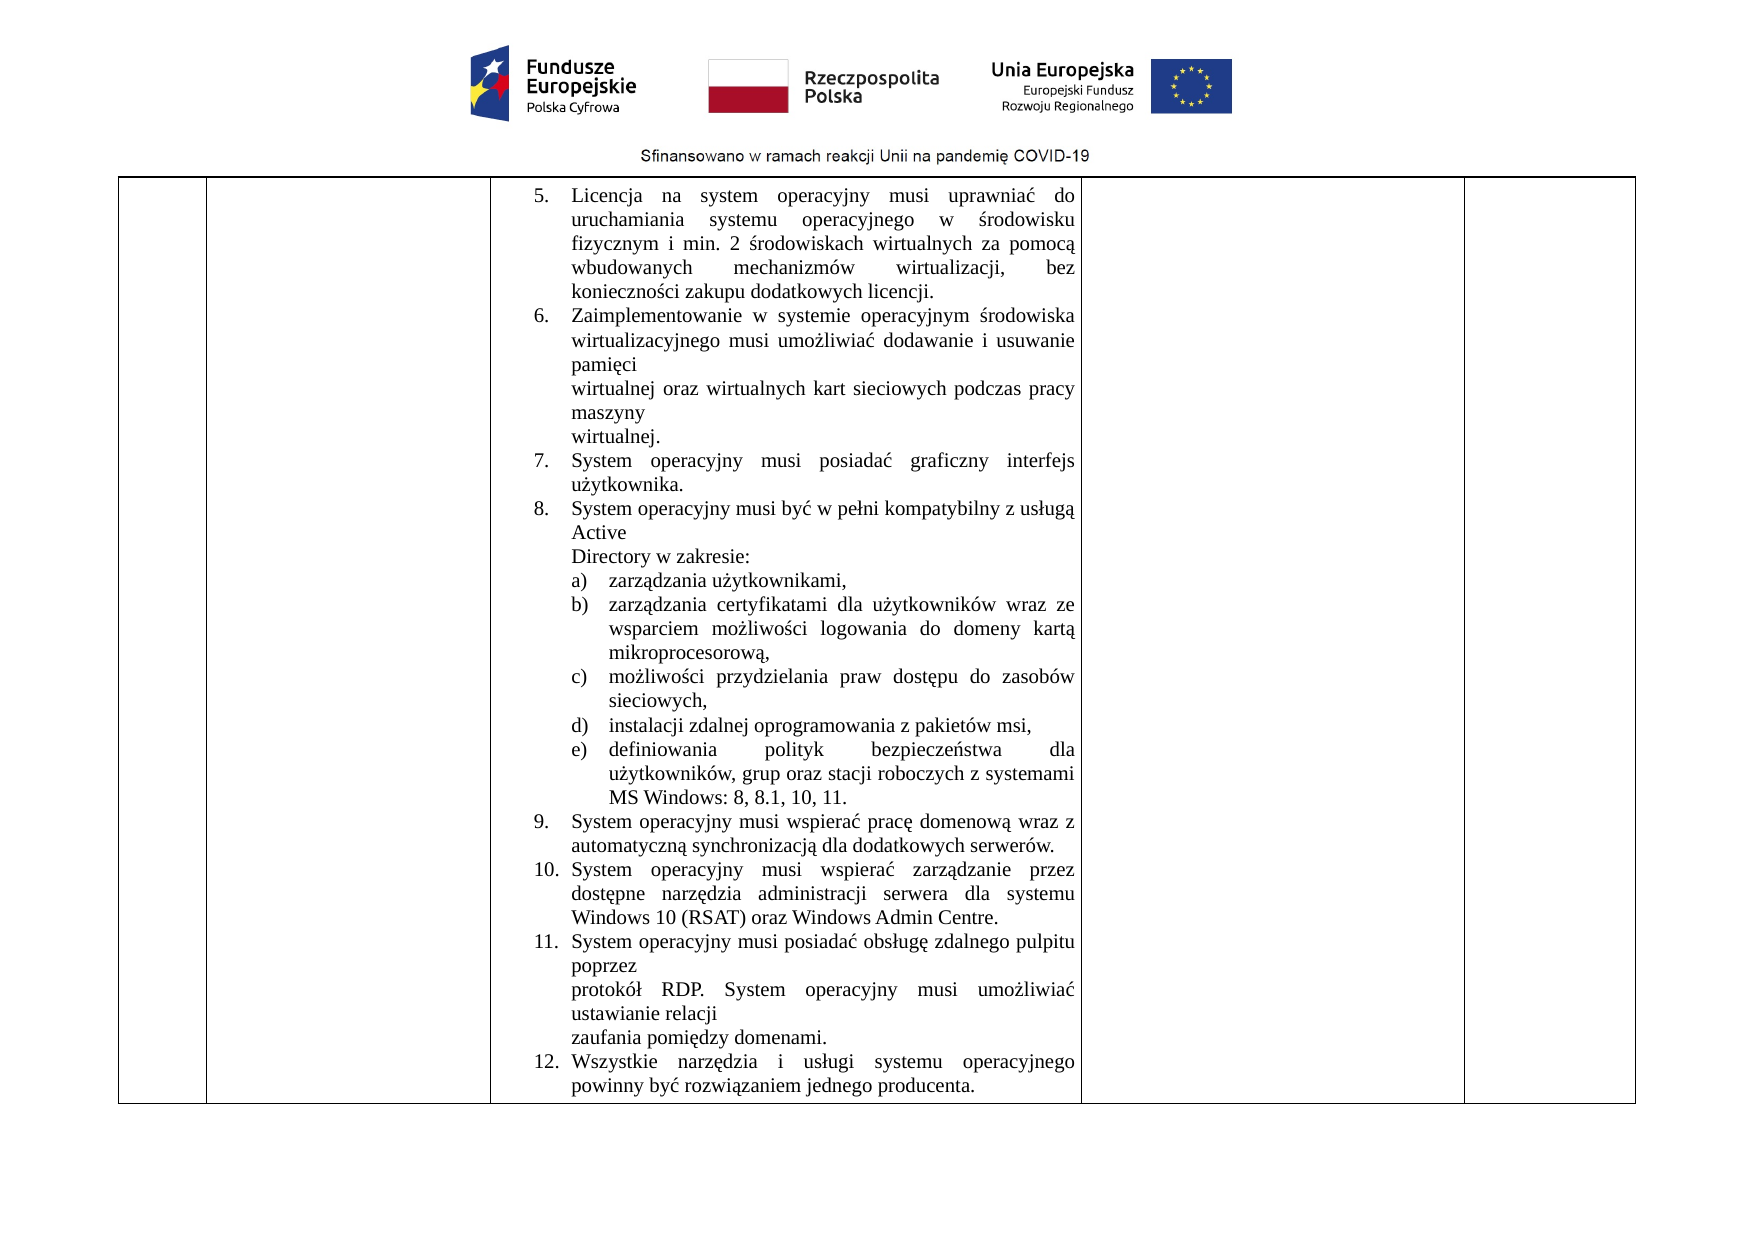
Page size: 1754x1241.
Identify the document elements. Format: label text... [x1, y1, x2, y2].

table_cell System operacyjny – fabrycznie nowy, nieużywany, nie pochodzący z recyklingu, z licencją na czas nieoznaczony, nie naruszający praw osób trzecich; System operacyjny wraz ze wszystkimi wymaganymi sterownikami podzespołów ma być zainstalowany lub preinstalowany na oferowanym urządzeniu komputerowym. Zabrania się instalowania lub preinstalowania systemu operacyjnego w jakimkolwiek środowisku wirtualnym. Zamawiający nie dopuszcza zaoferowania systemu operacyjnego, programów i planów licencyjnych opartych o rozwiązania chmurowe oraz rozwiązań wymagających wnoszenia przez Zamawiającego jakichkolwiek dodatkowych opłat związanych z użytkowaniem zakupionego systemu operacyjnego. Licencja na serwerowy system operacyjny musi uprawniać do zainstalowania serwerowego systemu operacyjnego w środowisku fizycznym. Licencja musi zostać tak dobrana, aby była zgodna z zasadami licencjonowania producenta oraz pozwalała na legalne używanie na oferowanym serwerze. Licencja musi w pełni pokrywać licencyjnie rdzenie fizyczne zaproponowanego serwera. Wymaga się, aby oferowane licencje umożliwiały korzystanie 60 użytkownikom. MS Windows Server 2022 Standard wersja polskojęzyczna wraz z licencjami dostępowymi dla użytkowników umożliwiająca podłączenie i wykorzystywanie wszystkich dostępnych funkcjonalności serwera Microsoft Windows Server 2022 typu User Cal, lub system równoważny. Warunki równoważności: System operacyjny musi być przeznaczony do zastosowań serwerowych w Środowiskach fizycznych lub o minimalnej wirtualizacji. System operacyjny musi być najnowszą wersją rodziny systemów operacyjnych danego producenta. Licencja na system operacyjny musi uwzględniać prawo do bezpłatnej instalacji udostępnianych przez producenta poprawek krytycznych i opcjonalnych do zakupionej wersji oprogramowania co najmniej przez 5 lat. Licencja na system operacyjny musi być licencją stałą, bez ograniczeń czasowych. Licencja na system operacyjny musi uprawniać do uruchamiania systemu operacyjnego w środowisku fizycznym i min. 2 środowiskach wirtualnych za pomocą wbudowanych mechanizmów wirtualizacji, bez konieczności zakupu dodatkowych licencji. Zaimplementowanie w systemie operacyjnym środowiska wirtualizacyjnego musi umożliwiać dodawanie i usuwanie pamięci wirtualnej oraz wirtualnych kart sieciowych podczas pracy maszyny wirtualnej. System operacyjny musi posiadać graficzny interfejs użytkownika. System operacyjny musi być w pełni kompatybilny z usługą Active Directory w zakresie: zarządzania użytkownikami, zarządzania certyfikatami dla użytkowników wraz ze wsparciem możliwości logowania do domeny kartą mikroprocesorową, możliwości przydzielania praw dostępu do zasobów sieciowych, instalacji zdalnej oprogramowania z pakietów msi, definiowania polityk bezpieczeństwa dla użytkowników, grup oraz stacji roboczych z systemami MS Windows: 8, 8.1, 10, 11. System operacyjny musi wspierać pracę domenową wraz z automatyczną synchronizacją dla dodatkowych serwerów. System operacyjny musi wspierać zarządzanie przez dostępne narzędzia administracji serwera dla systemu Windows 10 (RSAT) oraz Windows Admin Centre. System operacyjny musi posiadać obsługę zdalnego pulpitu poprzez protokół RDP. System operacyjny musi umożliwiać ustawianie relacji zaufania pomiędzy domenami. Wszystkie narzędzia i usługi systemu operacyjnego powinny być rozwiązaniem jednego producenta. System operacyjny musi posiadać obsługę pamięci USB jako monitora klastra. System operacyjny musi pozwalać na stopniowe uaktualnienia systemu operacyjnego klastra. System operacyjny musi posiadać obsługę deduplikacji na potrzeby systemu plików ReFS. System operacyjny musi posiadać obsługę optymalizacji transportu w tle pod kątem opóźnień. System operacyjny musi posiadać wbudowaną zaporę internetową (firewall) dla ochrony połączeń internetowych; zapora musi być zintegrowana z systemem konsoli do zarządzania ustawieniami zapory i regułami ip v4 i v6; System operacyjny musi posiadać możliwość uruchomienia serwera DNS z możliwością integracji z kontrolerem domeny; System operacyjny musi posiadać możliwość zdalnej automatycznej instalacji, konfiguracji, administrowania oraz aktualizowania systemu; System operacyjny musi posiadać domyślną obsługę PowerShell 5.1 ; System operacyjny musi posiadać obsługę certyfikatów w Active Directory. Wszystkie wymienione powyżej parametry, role, funkcje, itp. systemu operacyjnego objęte muszą być dostarczoną licencją (licencjami) i zawarte w dostarczonej wersji oprogramowania (nie wymagają ponoszenia przez Zamawiającego dodatkowych kosztów). W przypadku zaproponowania przez Dostawcę oprogramowania równoważnego zobowiązuje się on do: wdrożenia oprogramowania oraz przeprowadzenia certyfikowanych szkoleń dla użytkowników oferowanego rozwiązania w wymiarze co najmniej 40 godzin. pokrycia wszelkich możliwych kosztów, wymaganych w czasie wdrożenia oferowanego rozwiązania, w szczególności związanych z dostosowaniem infrastruktury informatycznej, oprogramowania nią zarządzającego, systemowego i narzędziowego (licencje, wdrożenie), serwisu gwarancyjnego oraz kosztów certyfikowanych szkoleń dla administratorów i użytkowników oferowanego rozwiązania [491, 178, 1081, 1103]
table_cell [1465, 178, 1635, 1103]
table_cell [207, 178, 490, 1103]
table_cell [1082, 178, 1464, 1103]
picture [453, 35, 1250, 174]
table_cell [119, 178, 206, 1103]
